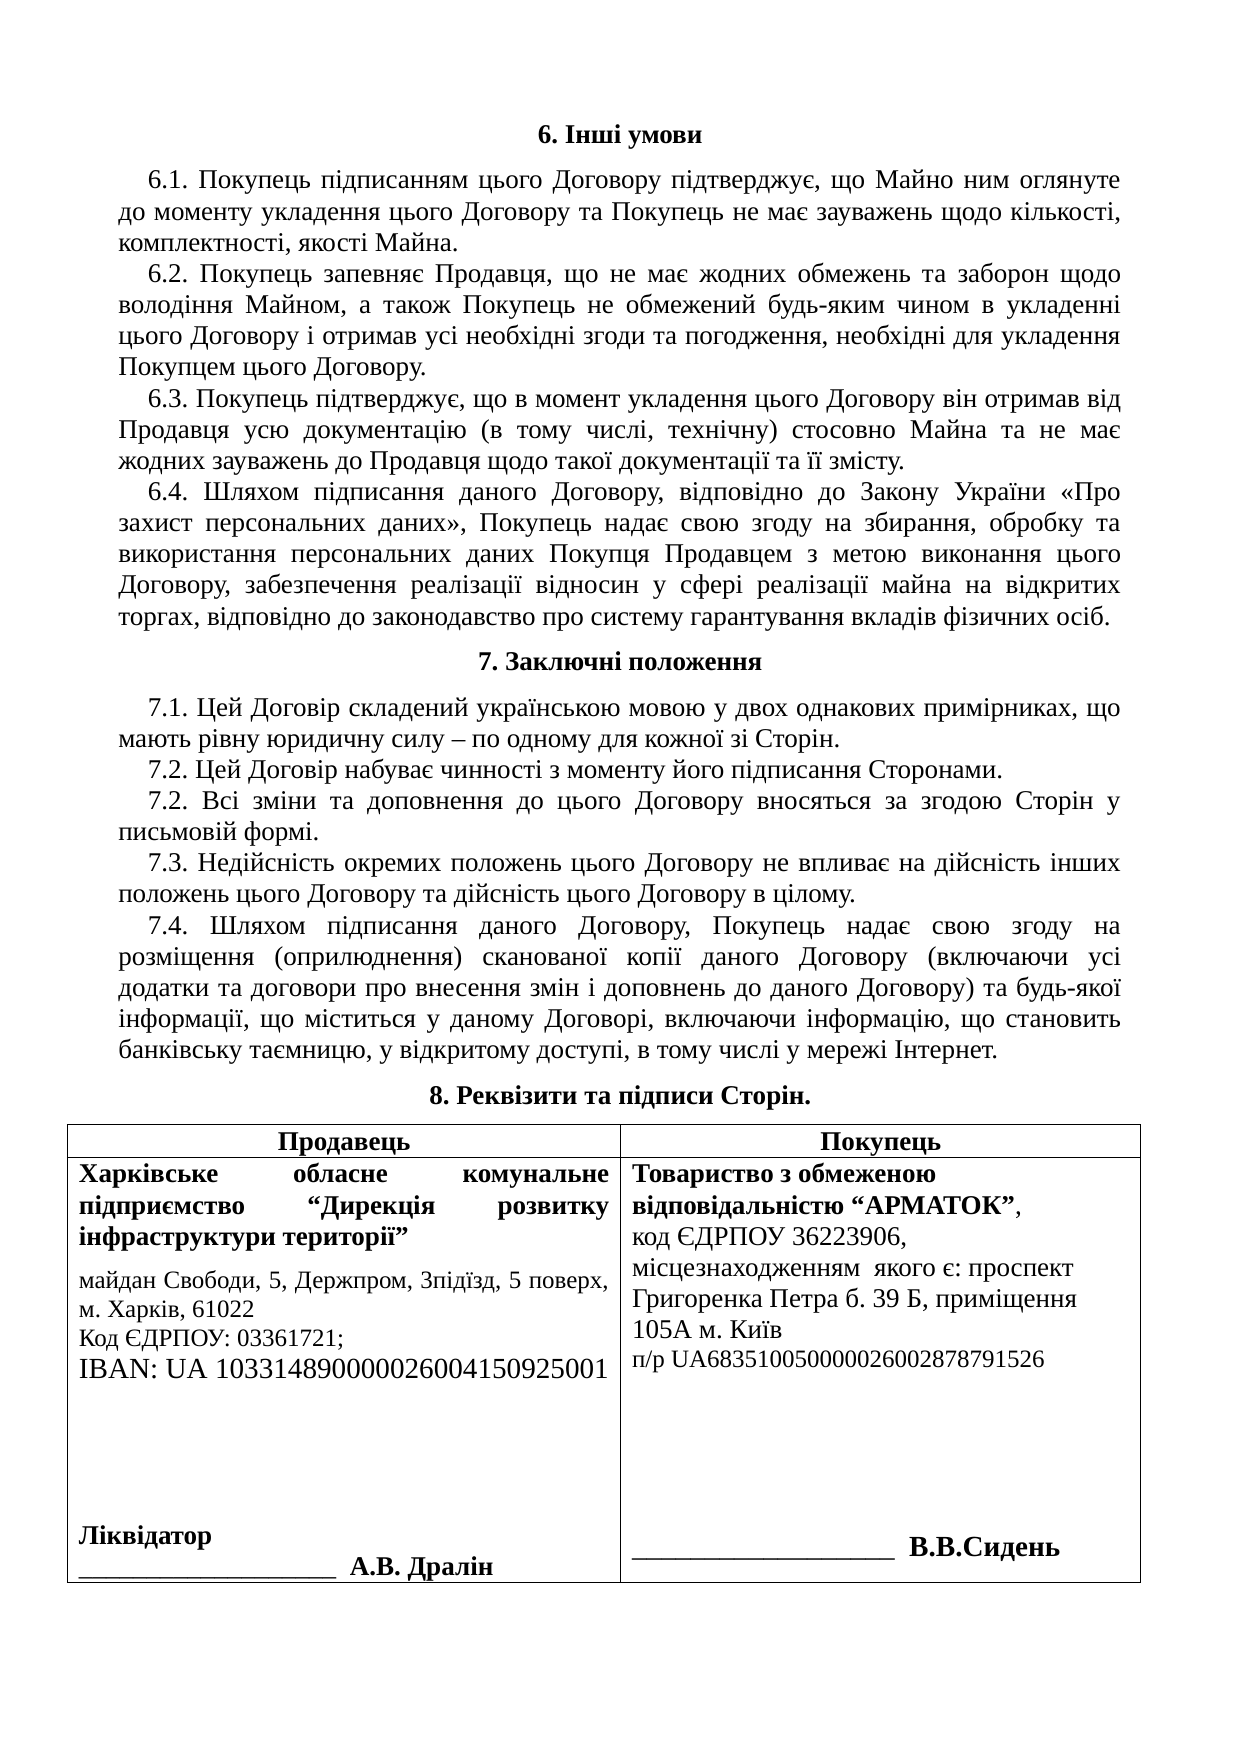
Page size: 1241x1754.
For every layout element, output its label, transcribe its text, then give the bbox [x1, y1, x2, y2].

text 8. Реквізити та підписи Сторін. [118, 1079, 1122, 1110]
table_header Покупець [621, 1125, 1140, 1157]
text 7.3. Недійсність окремих положень цього Договору не впливає на дійсність інших положень цього Договору та дійсність цього Договору в цілому. [118, 846, 1122, 909]
table_header Продавець [68, 1125, 620, 1157]
text 6.1. Покупець підписанням цього Договору підтверджує, що Майно ним оглянуте до моменту укладення цього Договору та Покупець не має зауважень щодо кількості, комплектності, якості Майна. [118, 164, 1122, 257]
table_cell Харківське обласне комунальне підприємство “Дирекція розвитку інфраструктури території” майдан Свободи, 5, Держпром, 3підїзд, 5 поверх, м. Харків, 61022 Код ЄДРПОУ: 03361721; IBAN: UA 103314890000026004150925001 Ліквідатор ___________________ А.В. Дралін [68, 1158, 620, 1582]
text 7. Заключні положення [118, 645, 1122, 676]
text 7.1. Цей Договір складений українською мовою у двох однакових примірниках, що мають рівну юридичну силу – по одному для кожної зі Сторін. [118, 691, 1122, 753]
text 6. Інші умови [118, 118, 1122, 149]
text 7.2. Всі зміни та доповнення до цього Договору вносяться за згодою Сторін у письмовій формі. [118, 784, 1122, 846]
text 7.2. Цей Договір набуває чинності з моменту його підписання Сторонами. [118, 753, 1122, 784]
text 6.2. Покупець запевняє Продавця, що не має жодних обмежень та заборон щодо володіння Майном, а також Покупець не обмежений будь-яким чином в укладенні цього Договору і отримав усі необхідні згоди та погодження, необхідні для укладення Покупцем цього Договору. [118, 257, 1122, 382]
text 7.4. Шляхом підписання даного Договору, Покупець надає свою згоду на розміщення (оприлюднення) сканованої копії даного Договору (включаючи усі додатки та договори про внесення змін і доповнень до даного Договору) та будь-якої інформації, що міститься у даному Договорі, включаючи інформацію, що становить банківську таємницю, у відкритому доступі, в тому числі у мережі Інтернет. [118, 909, 1122, 1064]
table_cell Товариство з обмеженою відповідальністю “АРМАТОК”, код ЄДРПОУ 36223906, місцезнаходженням якого є: проспект Григоренка Петра б. 39 Б, приміщення 105А м. Київ п/р UA683510050000026002878791526 __________________ В.В.Сидень [621, 1158, 1140, 1582]
text 6.3. Покупець підтверджує, що в момент укладення цього Договору він отримав від Продавця усю документацію (в тому числі, технічну) стосовно Майна та не має жодних зауважень до Продавця щодо такої документації та її змісту. [118, 382, 1122, 475]
text 6.4. Шляхом підписання даного Договору, відповідно до Закону України «Про захист персональних даних», Покупець надає свою згоду на збирання, обробку та використання персональних даних Покупця Продавцем з метою виконання цього Договору, забезпечення реалізації відносин у сфері реалізації майна на відкритих торгах, відповідно до законодавство про систему гарантування вкладів фізичних осіб. [118, 475, 1122, 631]
